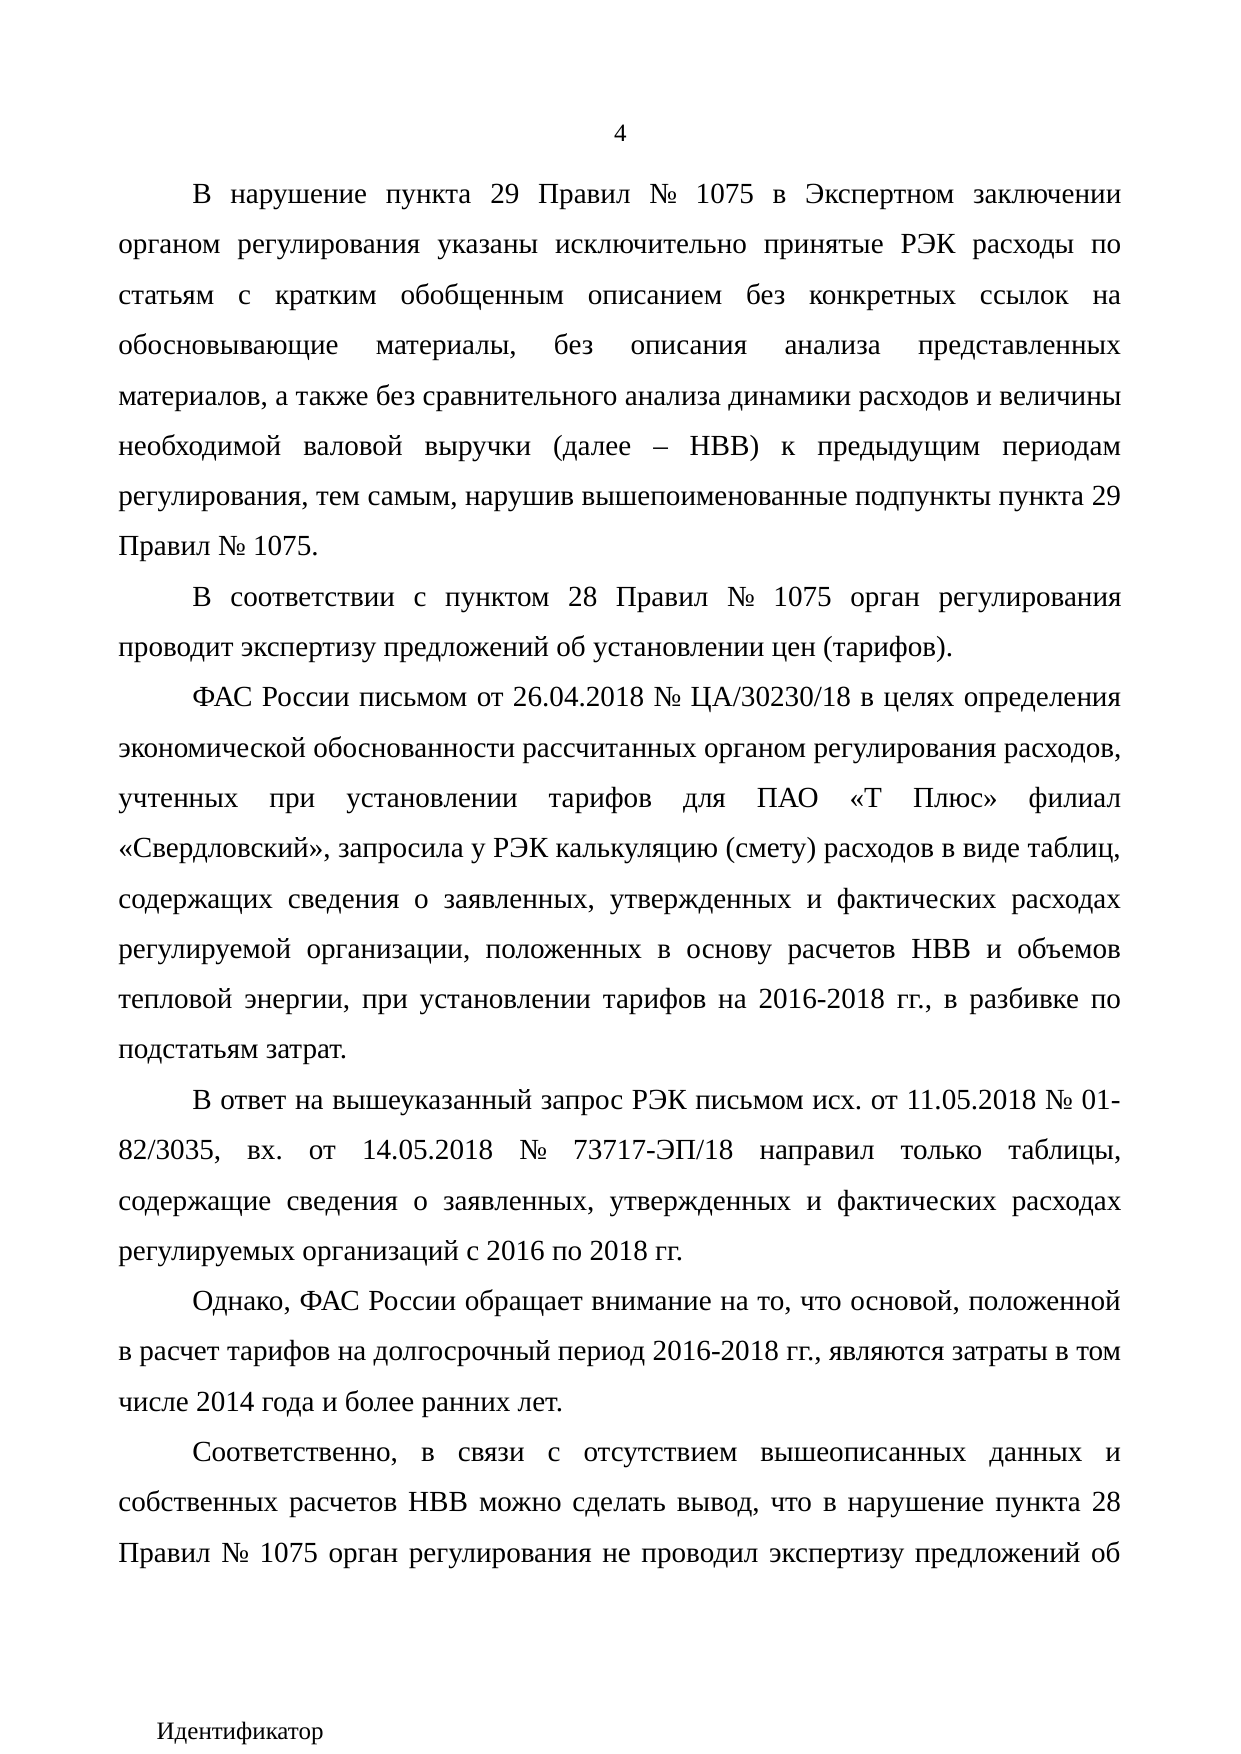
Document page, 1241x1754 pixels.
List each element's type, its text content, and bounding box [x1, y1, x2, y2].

text ФАС России письмом от 26.04.2018 № ЦА/30230/18 в целях определения экономической обоснованности рассчитанных органом регулирования расходов, учтенных при установлении тарифов для ПАО «Т Плюс» филиал «Свердловский», запросила у РЭК калькуляцию (смету) расходов в виде таблиц, содержащих сведения о заявленных, утвержденных и фактических расходах регулируемой организации, положенных в основу расчетов НВВ и объемов тепловой энергии, при установлении тарифов на 2016-2018 гг., в разбивке по подстатьям затрат. [118, 679, 1122, 1065]
text В нарушение пункта 29 Правил № 1075 в Экспертном заключении органом регулирования указаны исключительно принятые РЭК расходы по статьям с кратким обобщенным описанием без конкретных ссылок на обосновывающие материалы, без описания анализа представленных материалов, а также без сравнительного анализа динамики расходов и величины необходимой валовой выручки (далее – НВВ) к предыдущим периодам регулирования, тем самым, нарушив вышепоименованные подпункты пункта 29 Правил № 1075. [118, 176, 1122, 562]
text В соответствии с пунктом 28 Правил № 1075 орган регулирования проводит экспертизу предложений об установлении цен (тарифов). [118, 579, 1122, 663]
text Однако, ФАС России обращает внимание на то, что основой, положенной в расчет тарифов на долгосрочный период 2016-2018 гг., являются затраты в том числе 2014 года и более ранних лет. [118, 1283, 1122, 1417]
text Соответственно, в связи с отсутствием вышеописанных данных и собственных расчетов НВВ можно сделать вывод, что в нарушение пункта 28 Правил № 1075 орган регулирования не проводил экспертизу предложений об [118, 1434, 1122, 1568]
text В ответ на вышеуказанный запрос РЭК письмом исх. от 11.05.2018 № 01-82/3035, вх. от 14.05.2018 № 73717-ЭП/18 направил только таблицы, содержащие сведения о заявленных, утвержденных и фактических расходах регулируемых организаций с 2016 по 2018 гг. [118, 1082, 1122, 1266]
